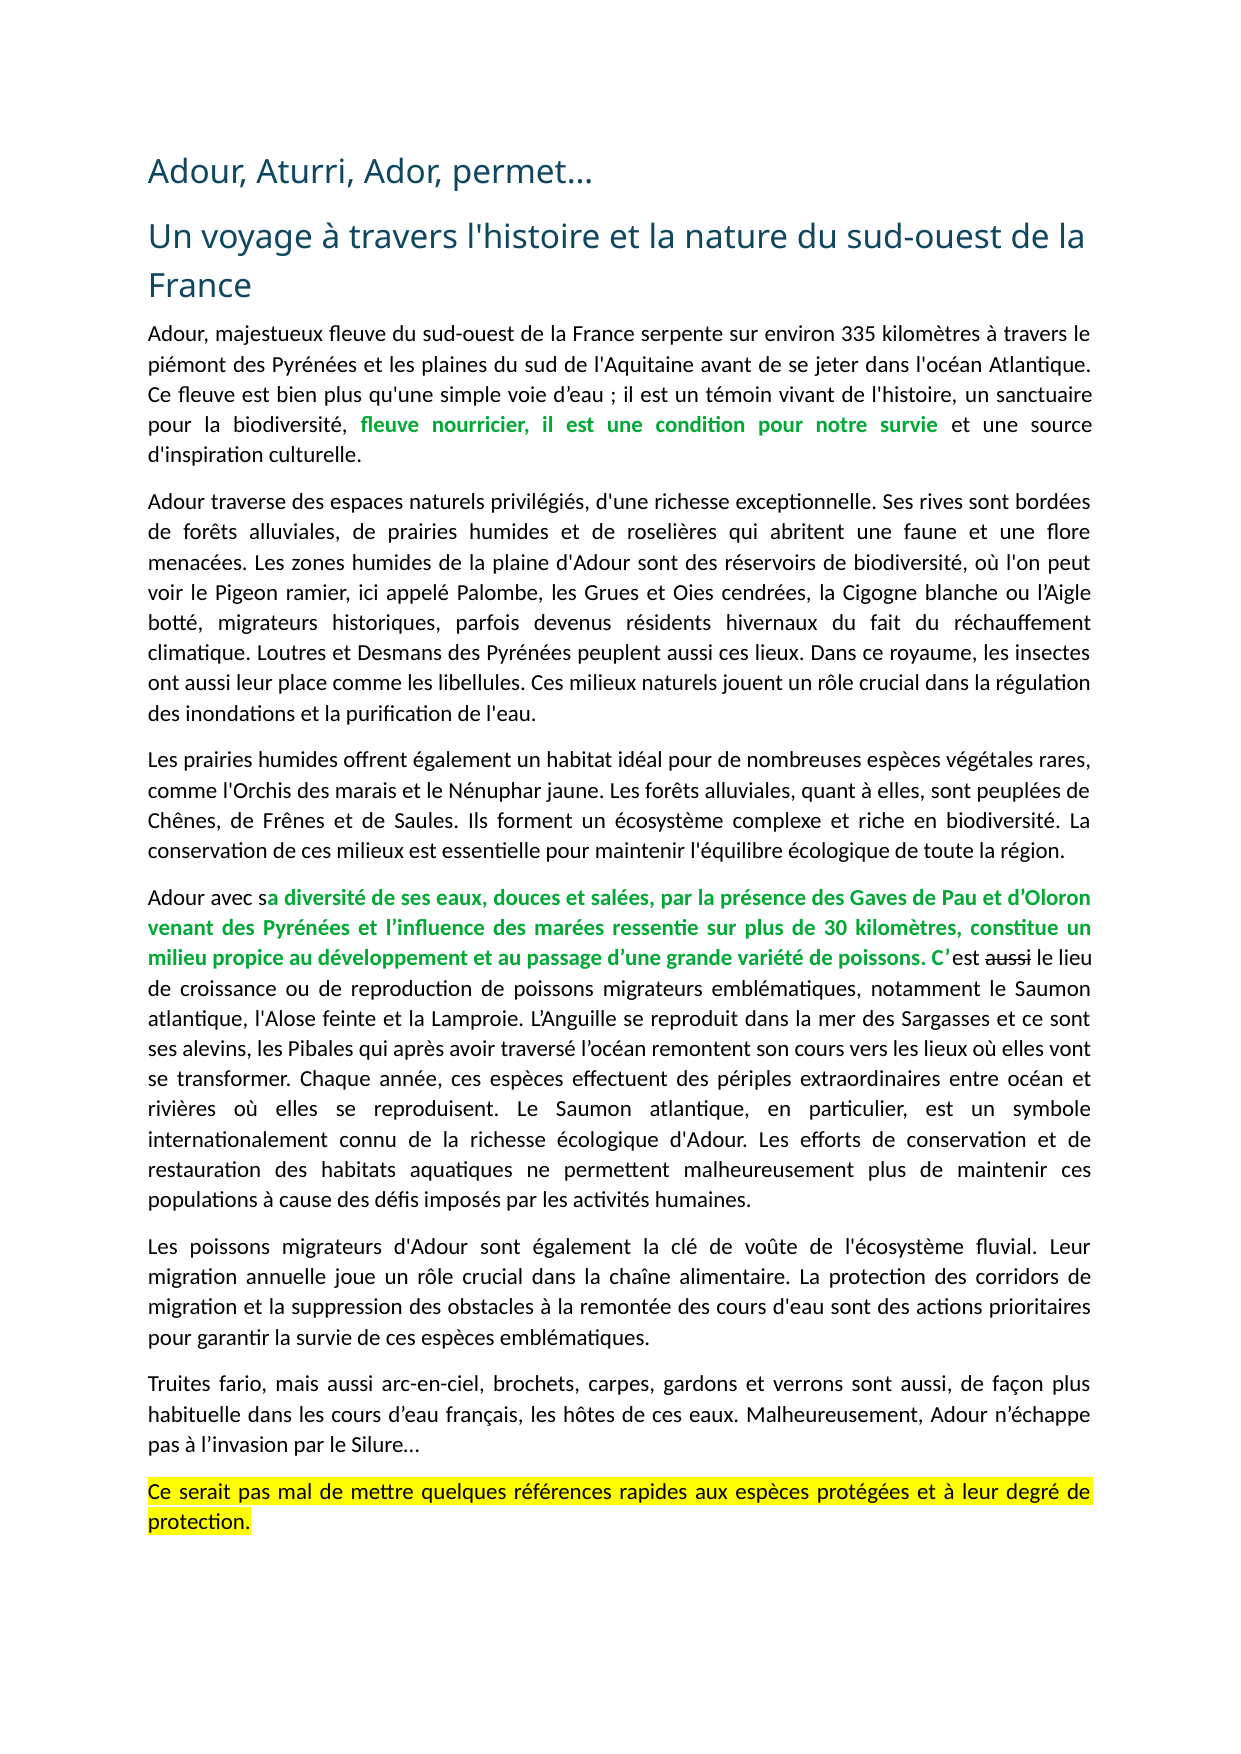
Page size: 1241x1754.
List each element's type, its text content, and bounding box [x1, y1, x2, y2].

subtitle Adour, Aturri, Ador, permet… [148, 148, 1093, 193]
text Ce serait pas mal de mettre quelques références rapides aux espèces protégées et à leur degré de protection. [148, 1477, 1093, 1535]
text Les prairies humides offrent également un habitat idéal pour de nombreuses espèces végétales rares, comme l'Orchis des marais et le Nénuphar jaune. Les forêts alluviales, quant à elles, sont peuplées de Chênes, de Frênes et de Saules. Ils forment un écosystème complexe et riche en biodiversité. La conservation de ces milieux est essentielle pour maintenir l'équilibre écologique de toute la région. [148, 746, 1093, 864]
text Les poissons migrateurs d'Adour sont également la clé de voûte de l'écosystème fluvial. Leur migration annuelle joue un rôle crucial dans la chaîne alimentaire. La protection des corridors de migration et la suppression des obstacles à la remontée des cours d'eau sont des actions prioritaires pour garantir la survie de ces espèces emblématiques. [148, 1232, 1093, 1351]
text Adour traverse des espaces naturels privilégiés, d'une richesse exceptionnelle. Ses rives sont bordées de forêts alluviales, de prairies humides et de roselières qui abritent une faune et une flore menacées. Les zones humides de la plaine d'Adour sont des réservoirs de biodiversité, où l'on peut voir le Pigeon ramier, ici appelé Palombe, les Grues et Oies cendrées, la Cigogne blanche ou l’Aigle botté, migrateurs historiques, parfois devenus résidents hivernaux du fait du réchauffement climatique. Loutres et Desmans des Pyrénées peuplent aussi ces lieux. Dans ce royaume, les insectes ont aussi leur place comme les libellules. Ces milieux naturels jouent un rôle crucial dans la régulation des inondations et la purification de l'eau. [148, 487, 1093, 727]
text Adour, majestueux fleuve du sud-ouest de la France serpente sur environ 335 kilomètres à travers le piémont des Pyrénées et les plaines du sud de l'Aquitaine avant de se jeter dans l'océan Atlantique. Ce fleuve est bien plus qu'une simple voie d’eau ; il est un témoin vivant de l'histoire, un sanctuaire pour la biodiversité, fleuve nourricier, il est une condition pour notre survie et une source d'inspiration culturelle. [148, 319, 1093, 468]
text Adour avec sa diversité de ses eaux, douces et salées, par la présence des Gaves de Pau et d’Oloron venant des Pyrénées et l’influence des marées ressentie sur plus de 30 kilomètres, constitue un milieu propice au développement et au passage d’une grande variété de poissons. C’est aussi le lieu de croissance ou de reproduction de poissons migrateurs emblématiques, notamment le Saumon atlantique, l'Alose feinte et la Lamproie. L’Anguille se reproduit dans la mer des Sargasses et ce sont ses alevins, les Pibales qui après avoir traversé l’océan remontent son cours vers les lieux où elles vont se transformer. Chaque année, ces espèces effectuent des périples extraordinaires entre océan et rivières où elles se reproduisent. Le Saumon atlantique, en particulier, est un symbole internationalement connu de la richesse écologique d'Adour. Les efforts de conservation et de restauration des habitats aquatiques ne permettent malheureusement plus de maintenir ces populations à cause des défis imposés par les activités humaines. [148, 883, 1093, 1213]
text Truites fario, mais aussi arc-en-ciel, brochets, carpes, gardons et verrons sont aussi, de façon plus habituelle dans les cours d’eau français, les hôtes de ces eaux. Malheureusement, Adour n’échappe pas à l’invasion par le Silure… [148, 1369, 1093, 1458]
subtitle Un voyage à travers l'histoire et la nature du sud-ouest de la France [148, 213, 1093, 308]
